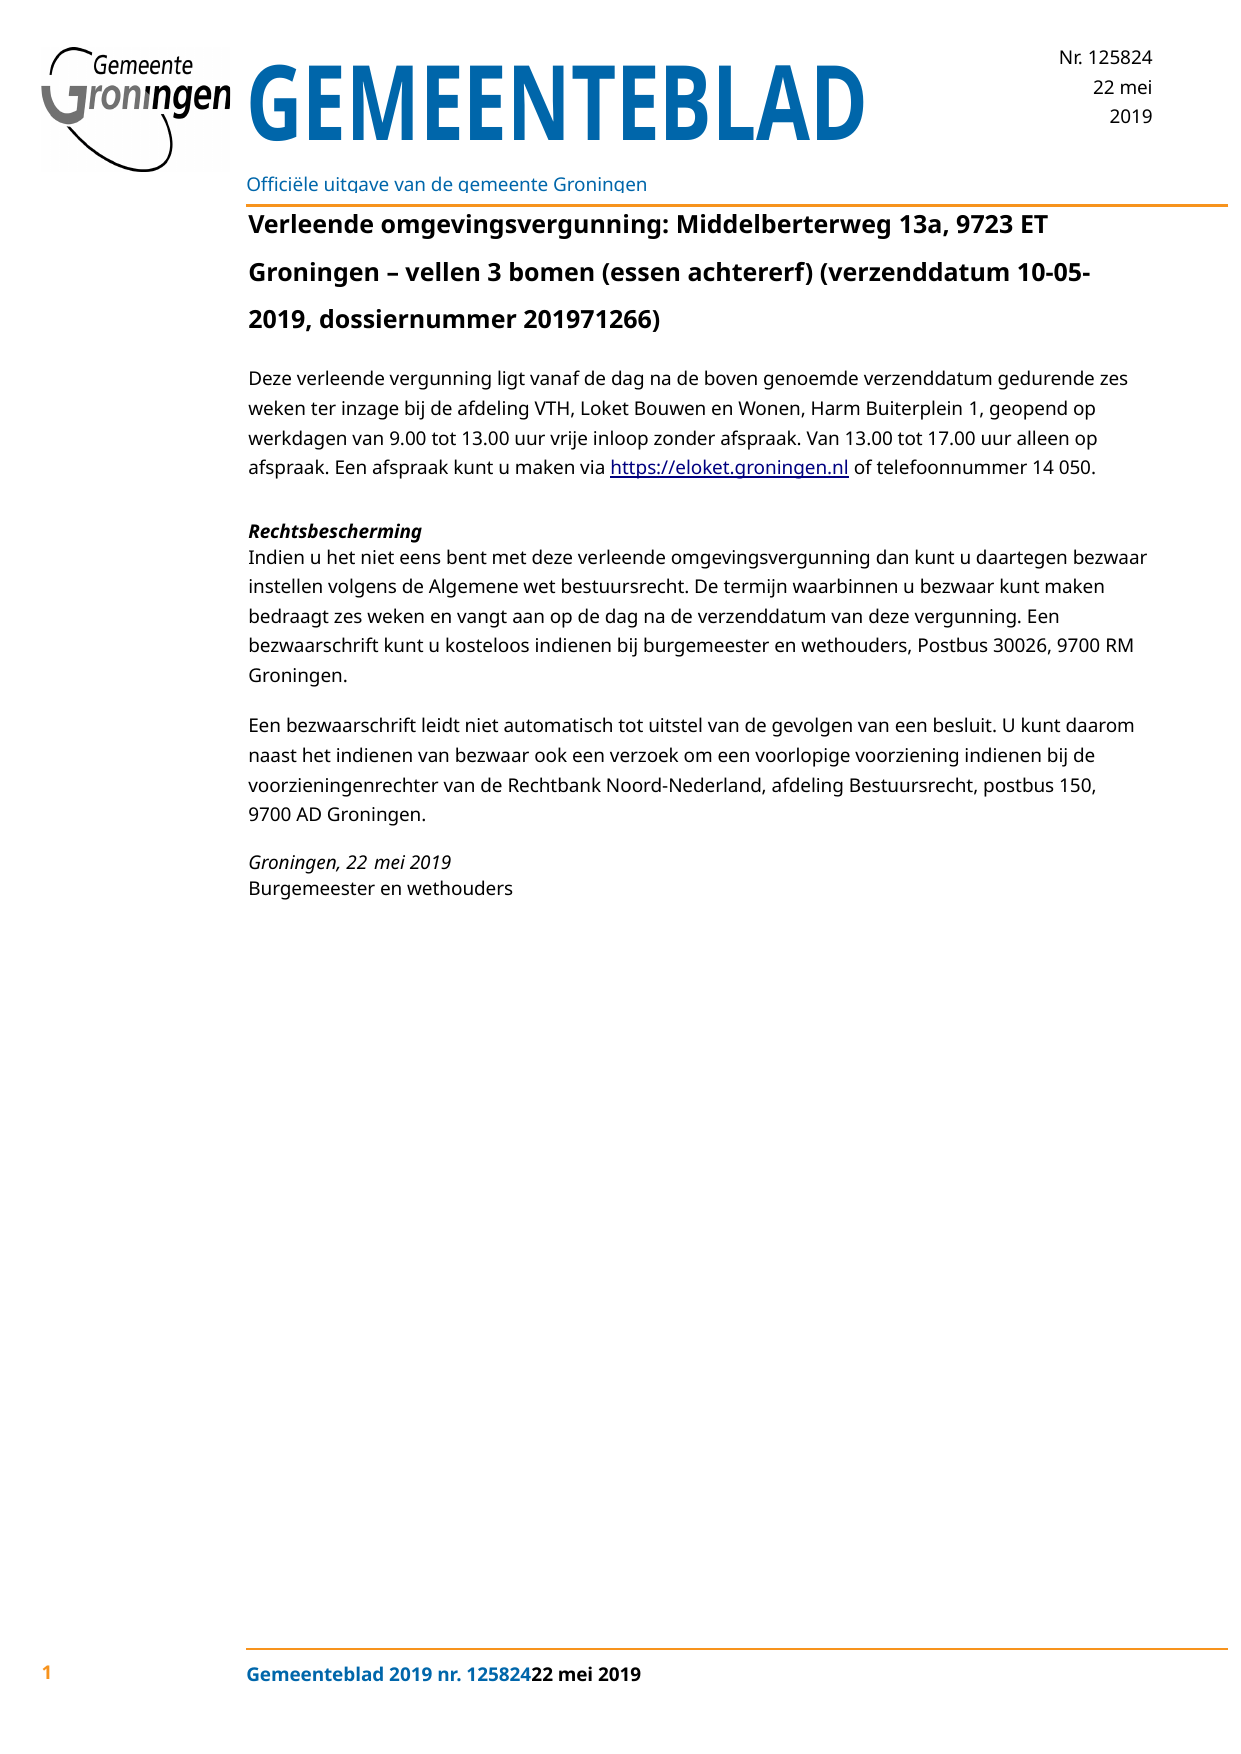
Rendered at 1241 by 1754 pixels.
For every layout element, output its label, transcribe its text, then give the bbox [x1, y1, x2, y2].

text Indien u het niet eens bent met deze verleende omgevingsvergunning dan kunt u daartegen bezwaar instellen volgens de Algemene wet bestuursrecht. De termijn waarbinnen u bezwaar kunt maken bedraagt zes weken en vangt aan op de dag na de verzenddatum van deze vergunning. Een bezwaarschrift kunt u kosteloos indienen bij burgemeester en wethouders, Postbus 30026, 9700 RM Groningen. [248, 544, 1152, 688]
text Rechtsbescherming [248, 518, 1152, 544]
picture [41, 47, 231, 172]
text Verleende omgevingsvergunning: Middelberterweg 13a, 9723 ET Groningen – vellen 3 bomen (essen achtererf) (verzenddatum 10-05-2019, dossiernummer 201971266) [248, 207, 1152, 336]
text Burgemeester en wethouders [248, 875, 1152, 901]
text Deze verleende vergunning ligt vanaf de dag na de boven genoemde verzenddatum gedurende zes weken ter inzage bij de afdeling VTH, Loket Bouwen en Wonen, Harm Buiterplein 1, geopend op werkdagen van 9.00 tot 13.00 uur vrije inloop zonder afspraak. Van 13.00 tot 17.00 uur alleen op afspraak. Een afspraak kunt u maken via https://eloket.groningen.nl of telefoonnummer 14 050. [248, 366, 1152, 480]
text Groningen, 22 mei 2019 [248, 849, 1152, 875]
text Een bezwaarschrift leidt niet automatisch tot uitstel van de gevolgen van een besluit. U kunt daarom naast het indienen van bezwaar ook een verzoek om een voorlopige voorziening indienen bij de voorzieningenrechter van de Rechtbank Noord-Nederland, afdeling Bestuursrecht, postbus 150, 9700 AD Groningen. [248, 713, 1152, 827]
